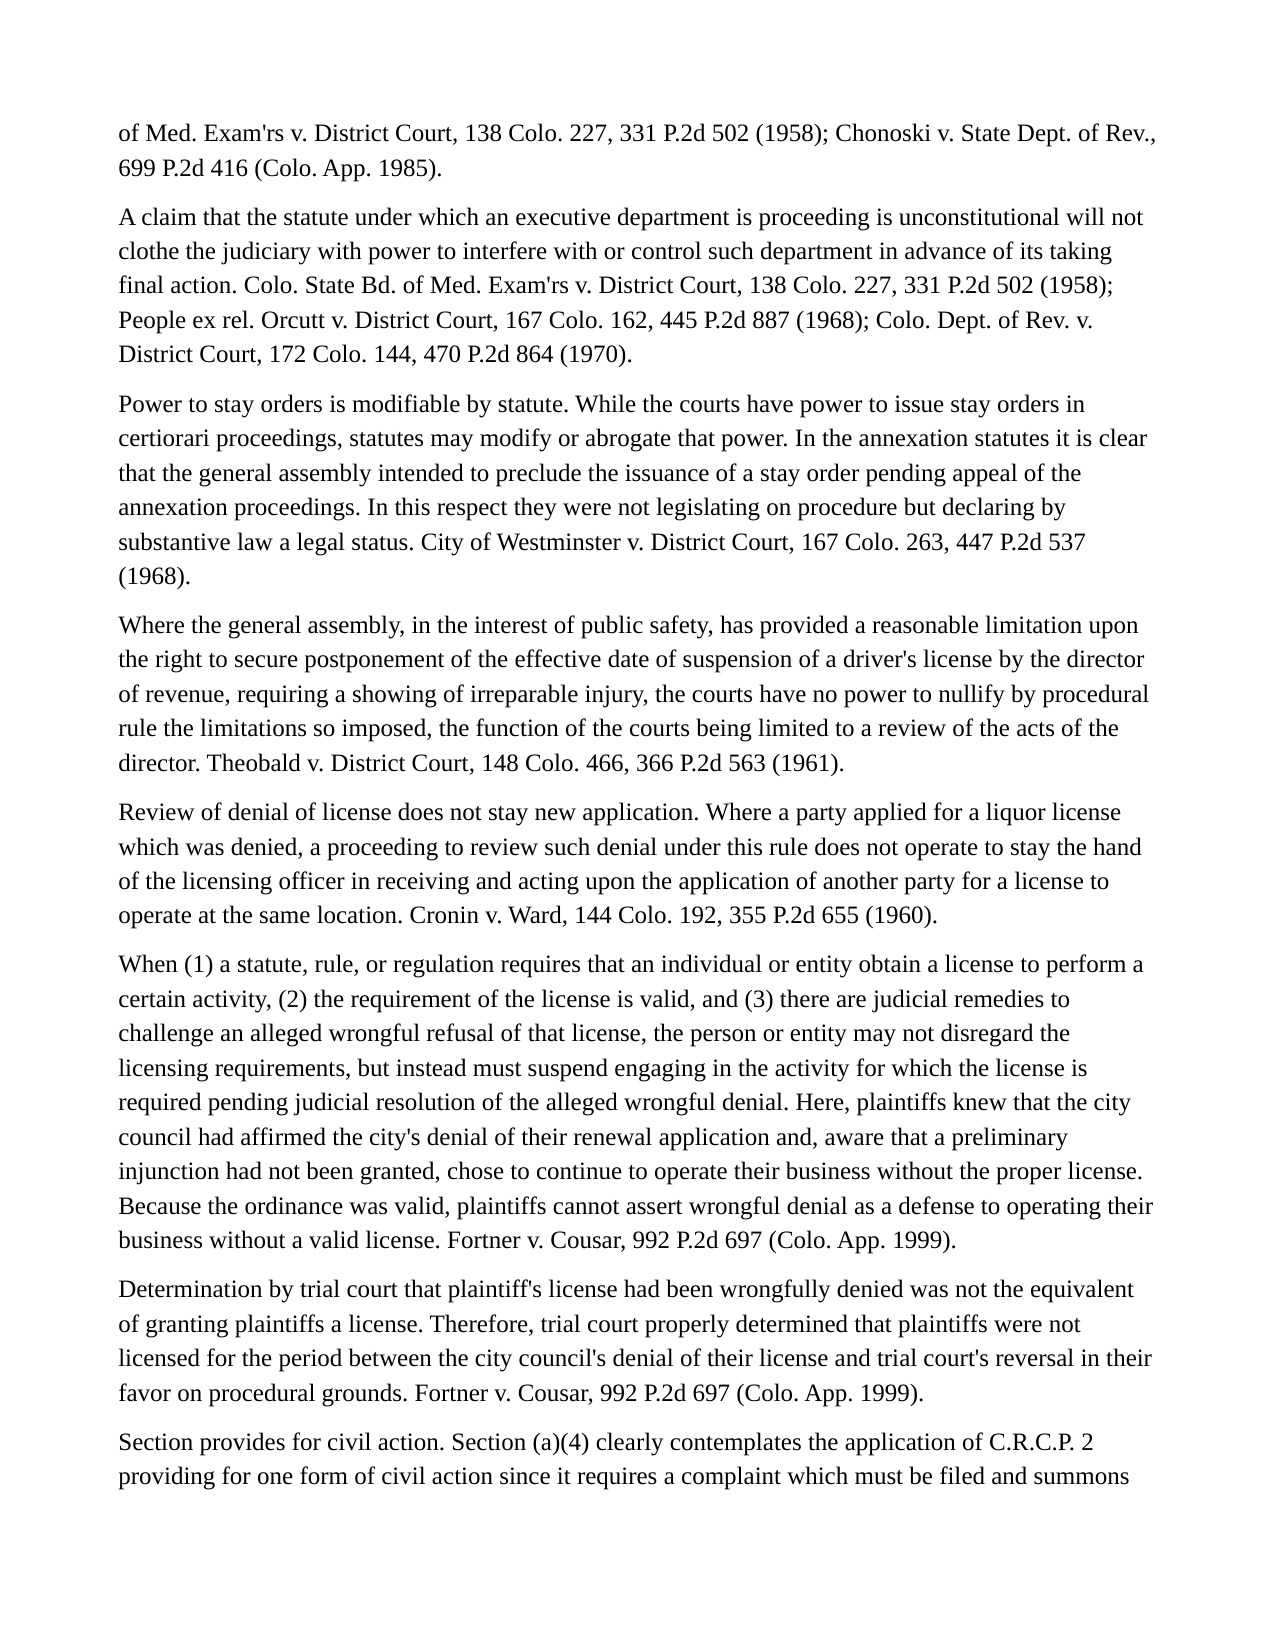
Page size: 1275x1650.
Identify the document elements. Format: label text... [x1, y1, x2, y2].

text of Med. Exam'rs v. District Court, 138 Colo. 227, 331 P.2d 502 (1958); Chonoski v. State Dept. of Rev., 699 P.2d 416 (Colo. App. 1985). [118, 118, 1157, 181]
text Power to stay orders is modifiable by statute. While the courts have power to issue stay orders in certiorari proceedings, statutes may modify or abrogate that power. In the annexation statutes it is clear that the general assembly intended to preclude the issuance of a stay order pending appeal of the annexation proceedings. In this respect they were not legislating on procedure but declaring by substantive law a legal status. City of Westminster v. District Court, 167 Colo. 263, 447 P.2d 537 (1968). [118, 389, 1157, 590]
text Review of denial of license does not stay new application. Where a party applied for a liquor license which was denied, a proceeding to review such denial under this rule does not operate to stay the hand of the licensing officer in receiving and acting upon the application of another party for a license to operate at the same location. Cronin v. Ward, 144 Colo. 192, 355 P.2d 655 (1960). [118, 797, 1157, 929]
text Determination by trial court that plaintiff's license had been wrongfully denied was not the equivalent of granting plaintiffs a license. Therefore, trial court properly determined that plaintiffs were not licensed for the period between the city council's denial of their license and trial court's reversal in their favor on procedural grounds. Fortner v. Cousar, 992 P.2d 697 (Colo. App. 1999). [118, 1274, 1157, 1407]
text A claim that the statute under which an executive department is proceeding is unconstitutional will not clothe the judiciary with power to interfere with or control such department in advance of its taking final action. Colo. State Bd. of Med. Exam'rs v. District Court, 138 Colo. 227, 331 P.2d 502 (1958); People ex rel. Orcutt v. District Court, 167 Colo. 162, 445 P.2d 887 (1968); Colo. Dept. of Rev. v. District Court, 172 Colo. 144, 470 P.2d 864 (1970). [118, 202, 1157, 368]
text Where the general assembly, in the interest of public safety, has provided a reasonable limitation upon the right to secure postponement of the effective date of suspension of a driver's license by the director of revenue, requiring a showing of irreparable injury, the courts have no power to nullify by procedural rule the limitations so imposed, the function of the courts being limited to a review of the acts of the director. Theobald v. District Court, 148 Colo. 466, 366 P.2d 563 (1961). [118, 610, 1157, 777]
text Section provides for civil action. Section (a)(4) clearly contemplates the application of C.R.C.P. 2 providing for one form of civil action since it requires a complaint which must be filed and summons [118, 1427, 1157, 1490]
text When (1) a statute, rule, or regulation requires that an individual or entity obtain a license to perform a certain activity, (2) the requirement of the license is valid, and (3) there are judicial remedies to challenge an alleged wrongful refusal of that license, the person or entity may not disregard the licensing requirements, but instead must suspend engaging in the activity for which the license is required pending judicial resolution of the alleged wrongful denial. Here, plaintiffs knew that the city council had affirmed the city's denial of their renewal application and, aware that a preliminary injunction had not been granted, chose to continue to operate their business without the proper license. Because the ordinance was valid, plaintiffs cannot assert wrongful denial as a defense to operating their business without a valid license. Fortner v. Cousar, 992 P.2d 697 (Colo. App. 1999). [118, 949, 1157, 1254]
